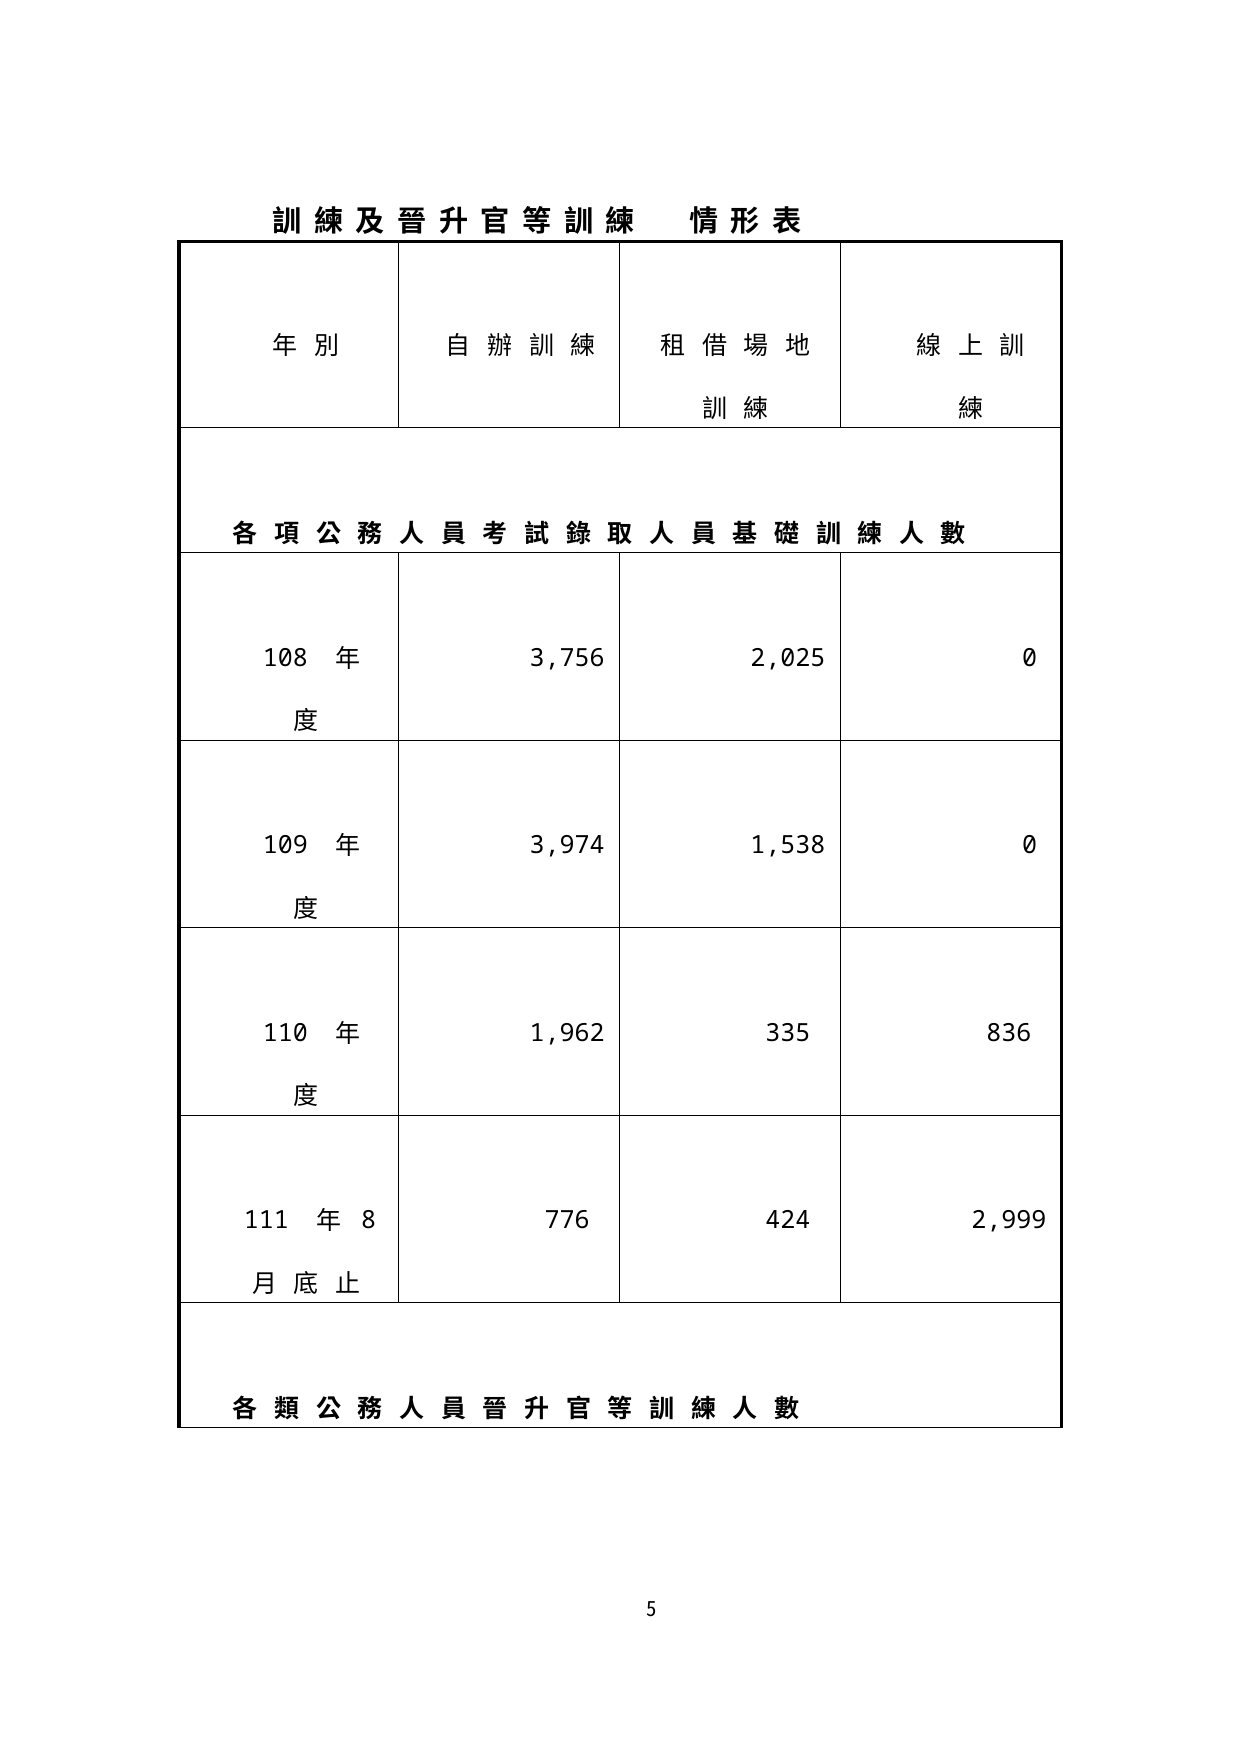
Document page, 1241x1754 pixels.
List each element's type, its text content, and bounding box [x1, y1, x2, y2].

table_cell 424 [620, 1116, 840, 1302]
table_cell 3,756 [399, 553, 619, 740]
table_cell 111年8月底止 [181, 1116, 398, 1302]
table_header 線上訓練 [841, 243, 1060, 427]
table_cell 109年度 [181, 741, 398, 927]
table_cell 776 [399, 1116, 619, 1302]
table_cell 836 [841, 928, 1060, 1115]
table_header 年別 [181, 243, 398, 427]
table_header 租借場地訓練 [620, 243, 840, 427]
table_cell 1,538 [620, 741, 840, 927]
table_cell 108年度 [181, 553, 398, 740]
table_cell 335 [620, 928, 840, 1115]
table_header 自辦訓練 [399, 243, 619, 427]
table_cell 0 [841, 553, 1060, 740]
table_cell 2,025 [620, 553, 840, 740]
table_cell 1,962 [399, 928, 619, 1115]
table_cell 各類公務人員晉升官等訓練人數 [181, 1303, 1060, 1427]
table_cell 110年度 [181, 928, 398, 1115]
table_cell 3,974 [399, 741, 619, 927]
table_cell 0 [841, 741, 1060, 927]
text 訓練及晉升官等訓練 情形表 [183, 177, 1058, 240]
table_cell 各項公務人員考試錄取人員基礎訓練人數 [181, 428, 1060, 552]
table_cell 2,999 [841, 1116, 1060, 1302]
